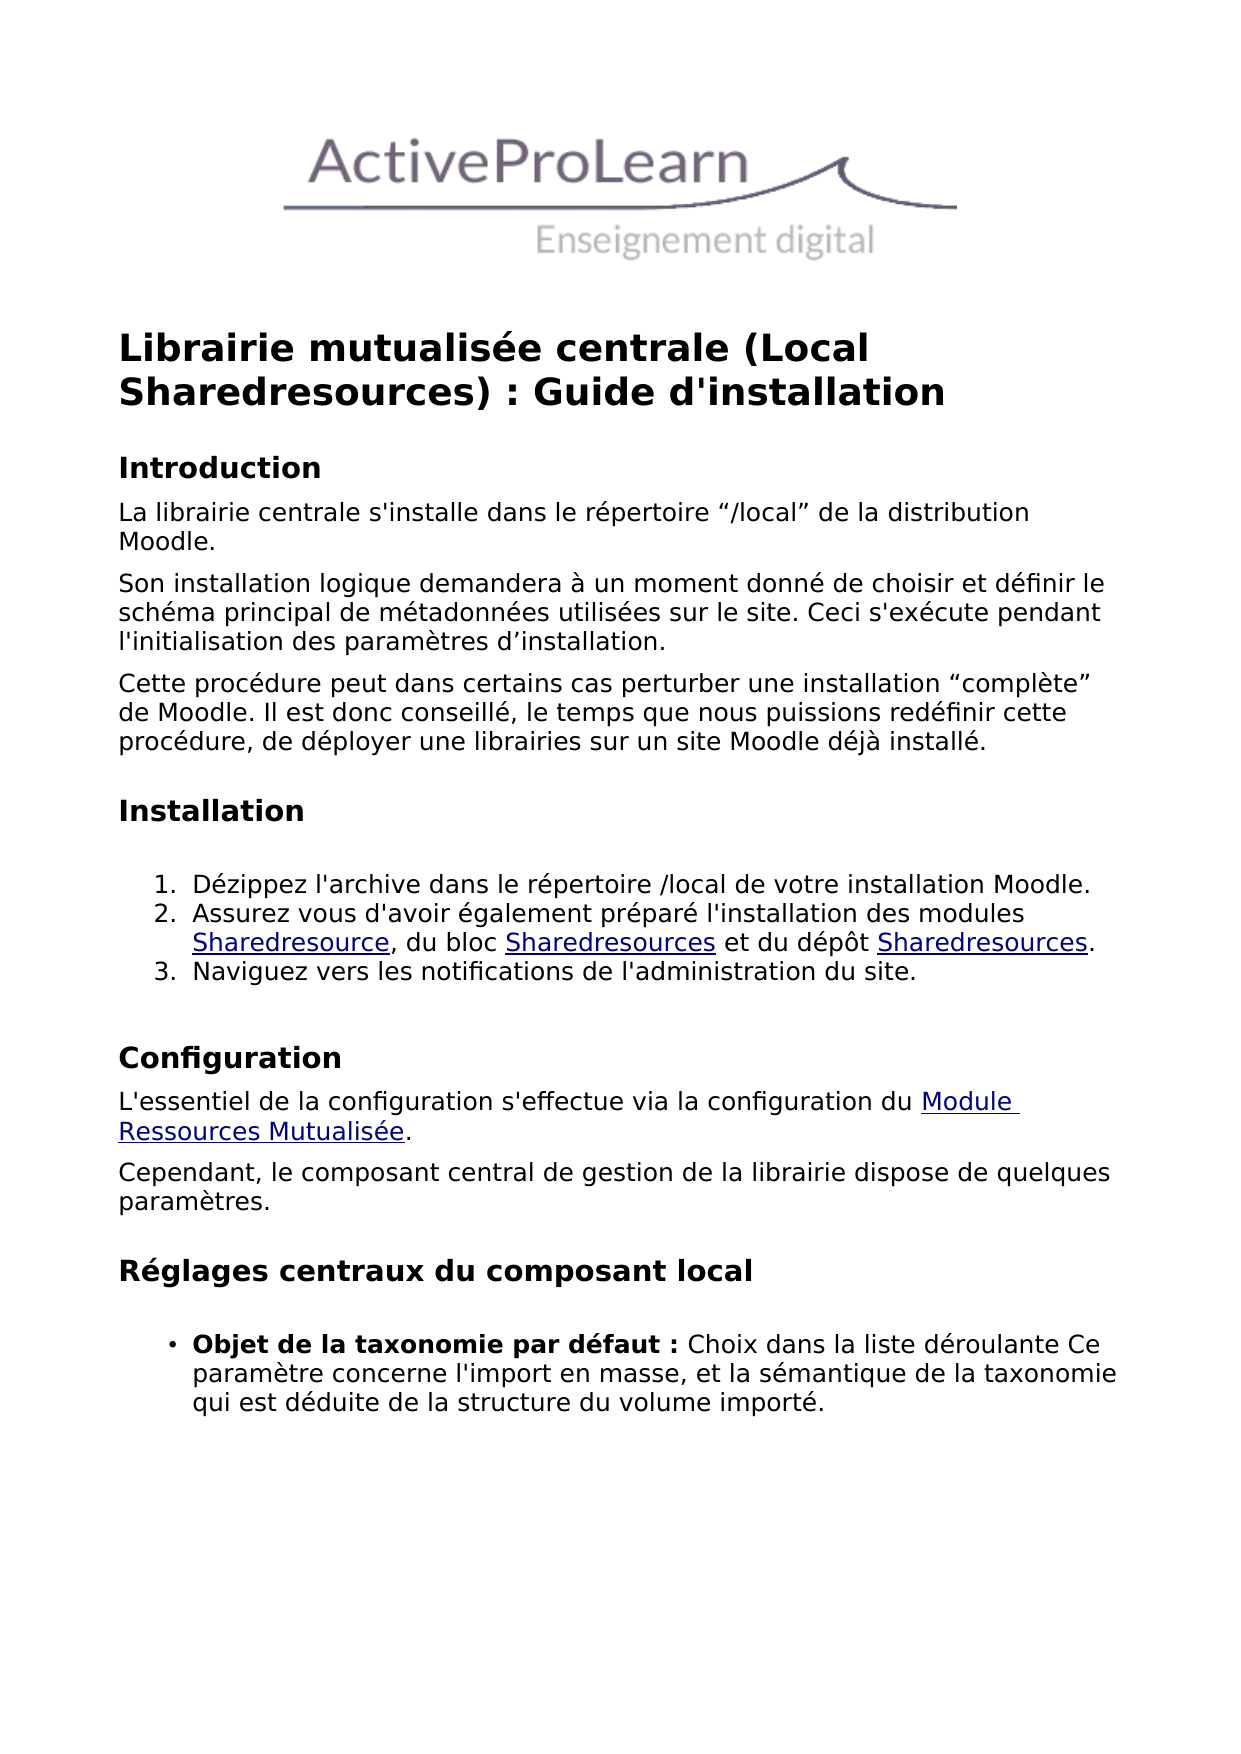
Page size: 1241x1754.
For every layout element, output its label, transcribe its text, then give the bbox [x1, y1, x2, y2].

subtitle Configuration [118, 1041, 1122, 1075]
text Cependant, le composant central de gestion de la librairie dispose de quelques paramètres. [118, 1158, 1122, 1217]
text Son installation logique demandera à un moment donné de choisir et définir le schéma principal de métadonnées utilisées sur le site. Ceci s'exécute pendant l'initialisation des paramètres d’installation. [118, 569, 1122, 657]
text L'essentiel de la configuration s'effectue via la configuration du Module Ressources Mutualisée. [118, 1088, 1122, 1146]
list Naviguez vers les notifications de l'administration du site. [177, 957, 1122, 987]
subtitle Introduction [118, 452, 1122, 486]
list Objet de la taxonomie par défaut : Choix dans la liste déroulante Ce paramètre concerne l'import en masse, et la sémantique de la taxonomie qui est déduite de la structure du volume importé. [177, 1330, 1122, 1418]
subtitle Installation [118, 794, 1122, 828]
list Assurez vous d'avoir également préparé l'installation des modules Sharedresource, du bloc Sharedresources et du dépôt Sharedresources. [177, 899, 1122, 957]
subtitle Librairie mutualisée centrale (Local Sharedresources) : Guide d'installation [118, 327, 1122, 414]
list Dézippez l'archive dans le répertoire /local de votre installation Moodle. [177, 870, 1122, 899]
text La librairie centrale s'installe dans le répertoire “/local” de la distribution Moodle. [118, 498, 1122, 557]
text Cette procédure peut dans certains cas perturber une installation “complète” de Moodle. Il est donc conseillé, le temps que nous puissions redéfinir cette procédure, de déployer une librairies sur un site Moodle déjà installé. [118, 669, 1122, 757]
picture [283, 118, 957, 261]
subtitle Réglages centraux du composant local [118, 1254, 1122, 1288]
